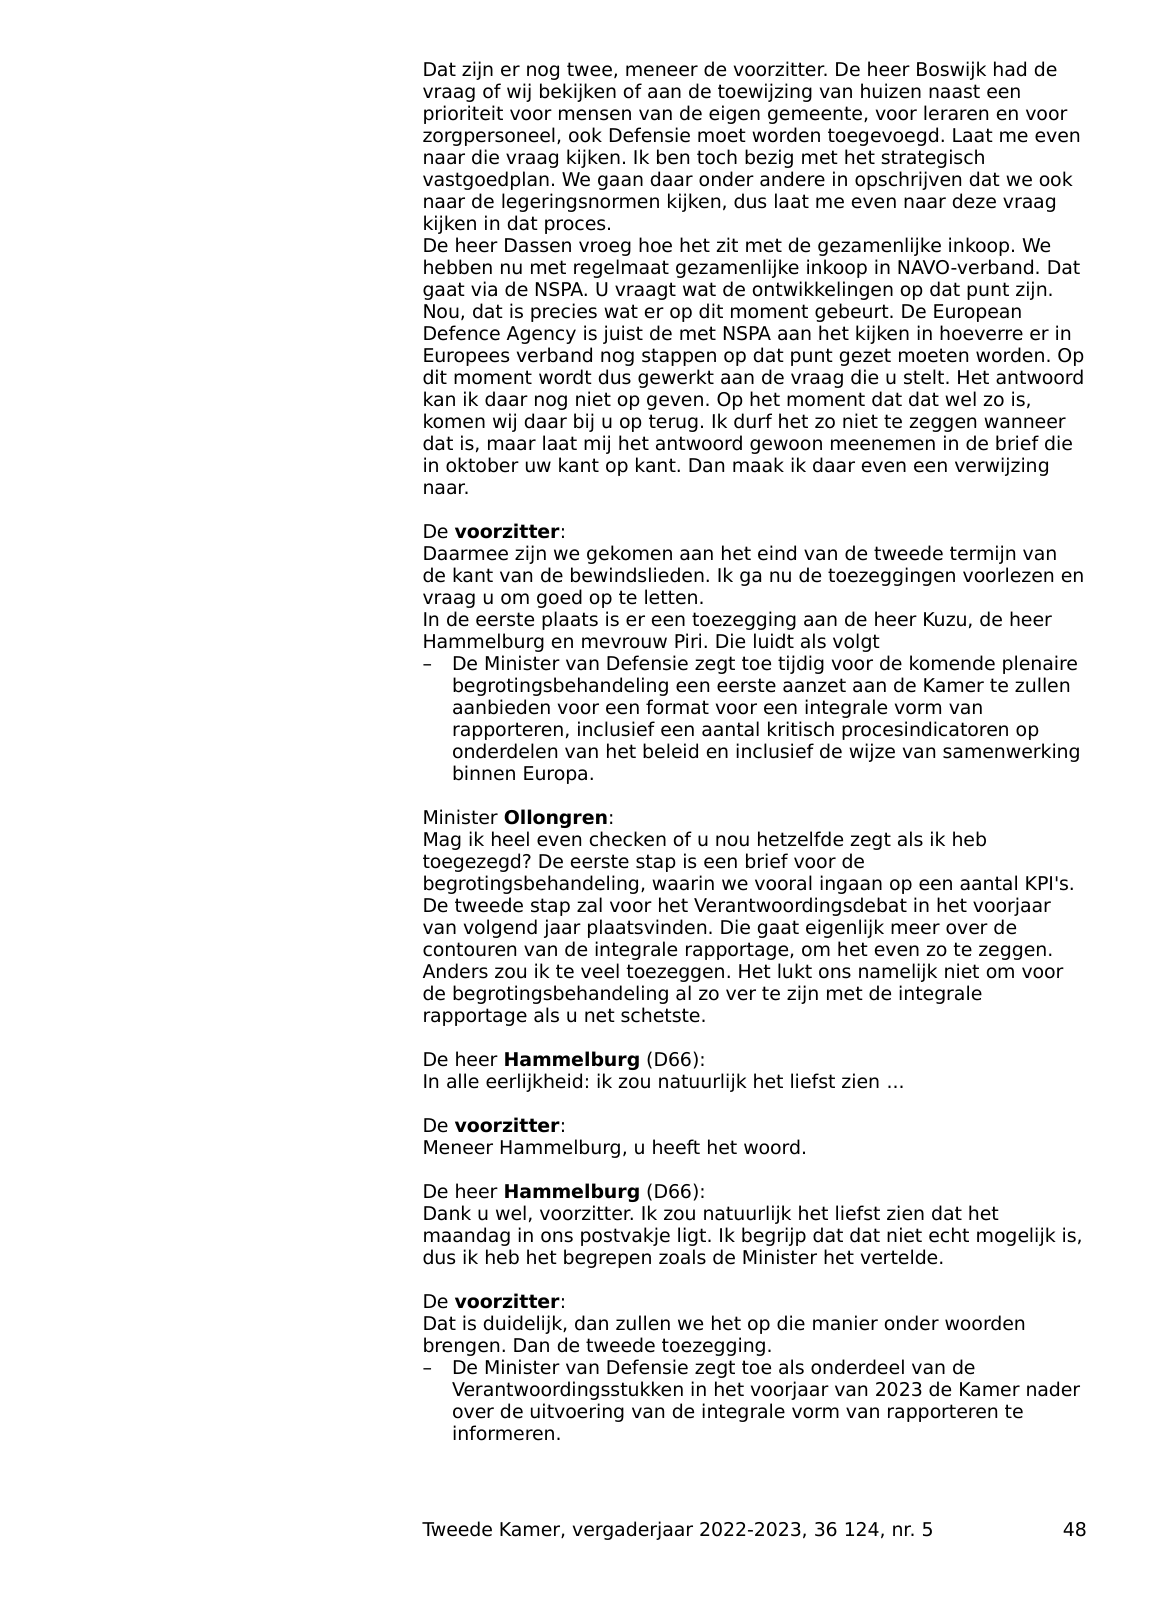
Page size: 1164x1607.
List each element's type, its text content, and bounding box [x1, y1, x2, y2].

text Dat is duidelijk, dan zullen we het op die manier onder woorden brengen. Dan de tweede toezegging. [422, 1313, 1087, 1357]
text Minister Ollongren: [422, 807, 1087, 829]
text De voorzitter: [422, 1115, 1087, 1137]
text De heer Dassen vroeg hoe het zit met de gezamenlijke inkoop. We hebben nu met regelmaat gezamenlijke inkoop in NAVO-verband. Dat gaat via de NSPA. U vraagt wat de ontwikkelingen op dat punt zijn. Nou, dat is precies wat er op dit moment gebeurt. De European Defence Agency is juist de met NSPA aan het kijken in hoeverre er in Europees verband nog stappen op dat punt gezet moeten worden. Op dit moment wordt dus gewerkt aan de vraag die u stelt. Het antwoord kan ik daar nog niet op geven. Op het moment dat dat wel zo is, komen wij daar bij u op terug. Ik durf het zo niet te zeggen wanneer dat is, maar laat mij het antwoord gewoon meenemen in de brief die in oktober uw kant op kant. Dan maak ik daar even een verwijzing naar. [422, 235, 1087, 499]
text Mag ik heel even checken of u nou hetzelfde zegt als ik heb toegezegd? De eerste stap is een brief voor de begrotingsbehandeling, waarin we vooral ingaan op een aantal KPI's. De tweede stap zal voor het Verantwoordingsdebat in het voorjaar van volgend jaar plaatsvinden. Die gaat eigenlijk meer over de contouren van de integrale rapportage, om het even zo te zeggen. Anders zou ik te veel toezeggen. Het lukt ons namelijk niet om voor de begrotingsbehandeling al zo ver te zijn met de integrale rapportage als u net schetste. [422, 829, 1087, 1027]
text – De Minister van Defensie zegt toe als onderdeel van de Verantwoordingsstukken in het voorjaar van 2023 de Kamer nader over de uitvoering van de integrale vorm van rapporteren te informeren. [422, 1357, 1087, 1445]
text De voorzitter: [422, 1291, 1087, 1313]
text De heer Hammelburg (D66): [422, 1049, 1087, 1071]
text – De Minister van Defensie zegt toe tijdig voor de komende plenaire begrotingsbehandeling een eerste aanzet aan de Kamer te zullen aanbieden voor een format voor een integrale vorm van rapporteren, inclusief een aantal kritisch procesindicatoren op onderdelen van het beleid en inclusief de wijze van samenwerking binnen Europa. [422, 653, 1087, 784]
text Dank u wel, voorzitter. Ik zou natuurlijk het liefst zien dat het maandag in ons postvakje ligt. Ik begrijp dat dat niet echt mogelijk is, dus ik heb het begrepen zoals de Minister het vertelde. [422, 1203, 1087, 1269]
text In alle eerlijkheid: ik zou natuurlijk het liefst zien ... [422, 1071, 1087, 1093]
text In de eerste plaats is er een toezegging aan de heer Kuzu, de heer Hammelburg en mevrouw Piri. Die luidt als volgt [422, 609, 1087, 653]
text De heer Hammelburg (D66): [422, 1181, 1087, 1203]
text Meneer Hammelburg, u heeft het woord. [422, 1137, 1087, 1159]
text De voorzitter: [422, 521, 1087, 543]
text Dat zijn er nog twee, meneer de voorzitter. De heer Boswijk had de vraag of wij bekijken of aan de toewijzing van huizen naast een prioriteit voor mensen van de eigen gemeente, voor leraren en voor zorgpersoneel, ook Defensie moet worden toegevoegd. Laat me even naar die vraag kijken. Ik ben toch bezig met het strategisch vastgoedplan. We gaan daar onder andere in opschrijven dat we ook naar de legeringsnormen kijken, dus laat me even naar deze vraag kijken in dat proces. [422, 59, 1087, 235]
text Daarmee zijn we gekomen aan het eind van de tweede termijn van de kant van de bewindslieden. Ik ga nu de toezeggingen voorlezen en vraag u om goed op te letten. [422, 543, 1087, 609]
